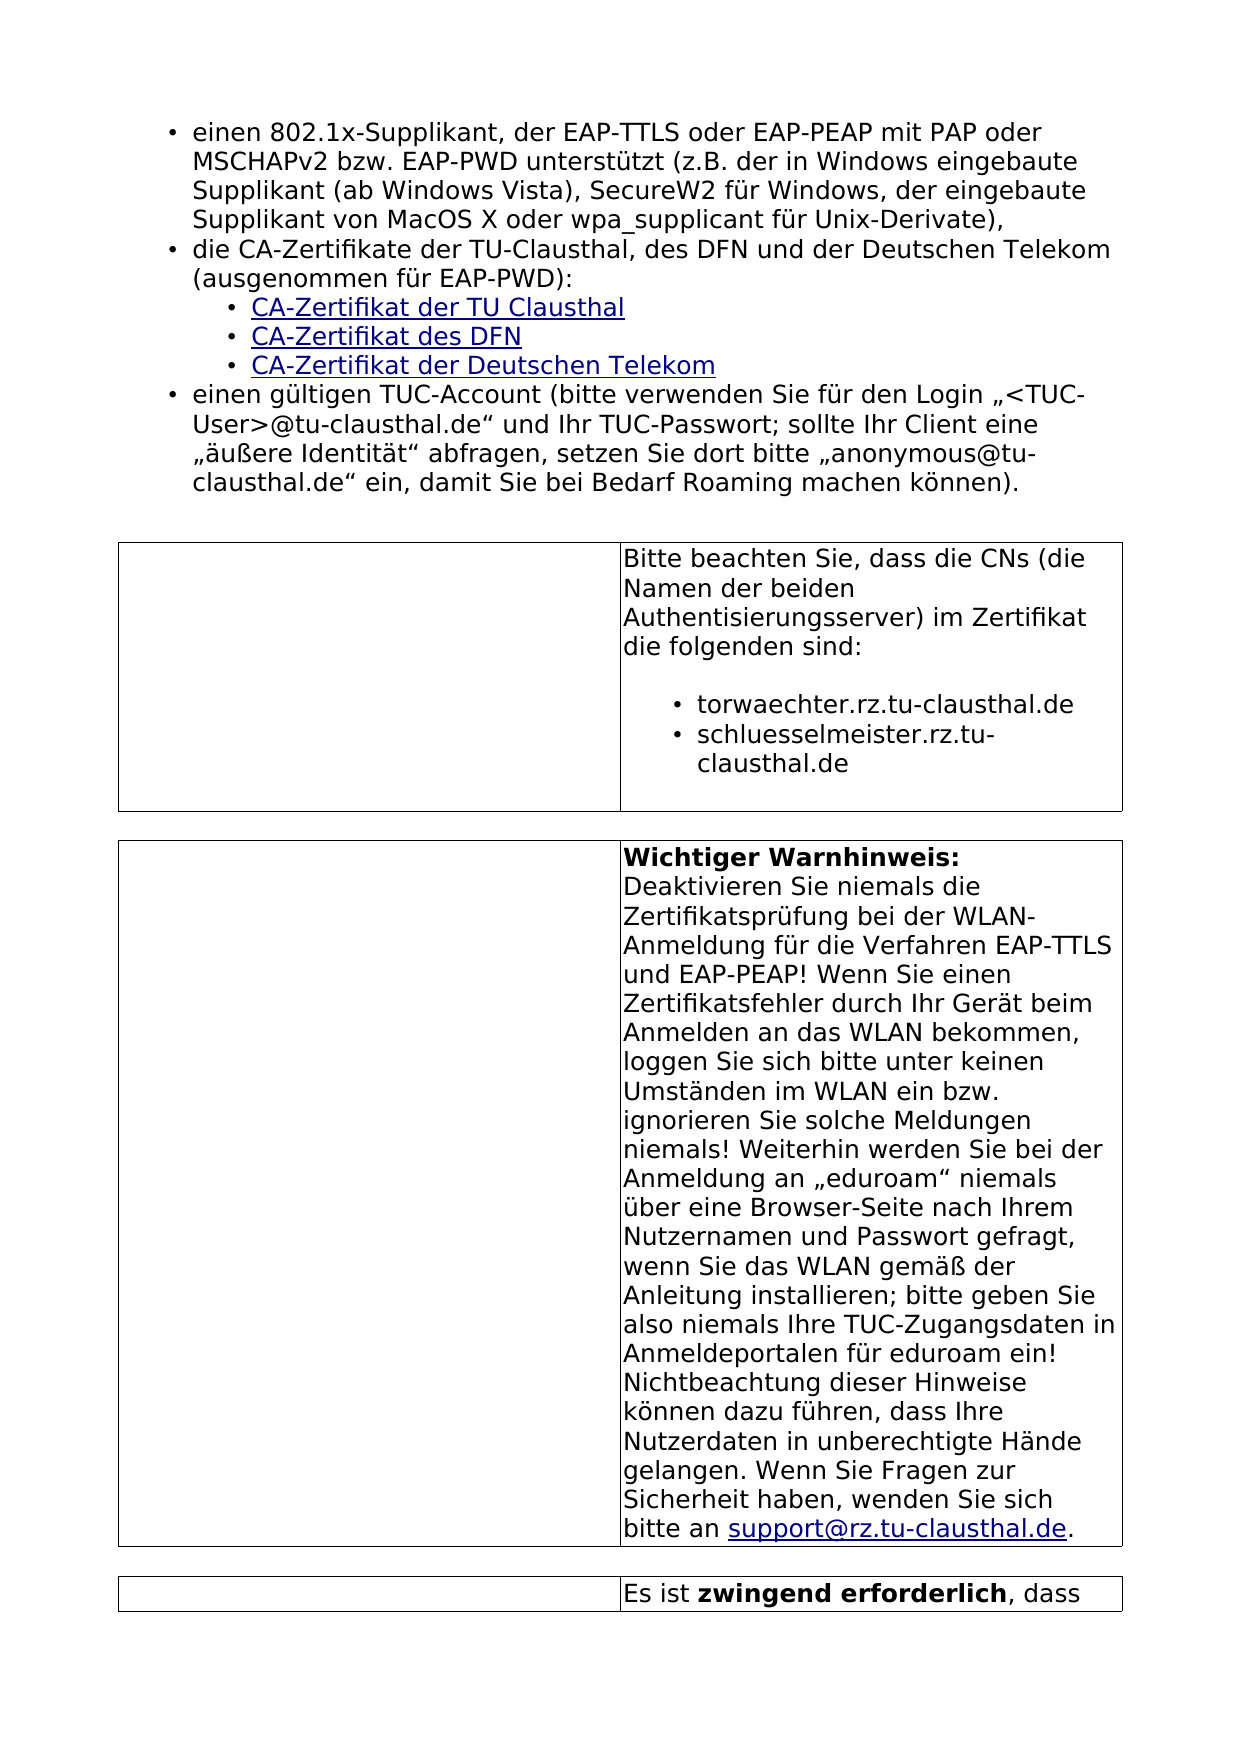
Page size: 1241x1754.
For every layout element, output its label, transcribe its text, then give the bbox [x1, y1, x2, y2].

list CA-Zertifikat des DFN [236, 322, 1122, 351]
table_header [119, 841, 620, 1546]
list einen gültigen TUC-Account (bitte verwenden Sie für den Login „<TUC-User>@tu-clausthal.de“ und Ihr TUC-Passwort; sollte Ihr Client eine „äußere Identität“ abfragen, setzen Sie dort bitte „anonymous@tu-clausthal.de“ ein, damit Sie bei Bedarf Roaming machen können). [177, 381, 1122, 497]
list CA-Zertifikat der Deutschen Telekom [236, 351, 1122, 381]
list die CA-Zertifikate der TU-Clausthal, des DFN und der Deutschen Telekom (ausgenommen für EAP-PWD): [177, 235, 1122, 293]
list CA-Zertifikat der TU Clausthal [236, 293, 1122, 322]
table_header Bitte beachten Sie, dass die CNs (die Namen der beiden Authentisierungsserver) im Zertifikat die folgenden sind: torwaechter.rz.tu-clausthal.de schluesselmeister.rz.tu-clausthal.de [621, 543, 1122, 811]
list einen 802.1x-Supplikant, der EAP-TTLS oder EAP-PEAP mit PAP oder MSCHAPv2 bzw. EAP-PWD unterstützt (z.B. der in Windows eingebaute Supplikant (ab Windows Vista), SecureW2 für Windows, der eingebaute Supplikant von MacOS X oder wpa_supplicant für Unix-Derivate), [177, 118, 1122, 235]
table_header Es ist zwingend erforderlich, dass [621, 1577, 1122, 1611]
table_header Wichtiger Warnhinweis: Deaktivieren Sie niemals die Zertifikatsprüfung bei der WLAN-Anmeldung für die Verfahren EAP-TTLS und EAP-PEAP! Wenn Sie einen Zertifikatsfehler durch Ihr Gerät beim Anmelden an das WLAN bekommen, loggen Sie sich bitte unter keinen Umständen im WLAN ein bzw. ignorieren Sie solche Meldungen niemals! Weiterhin werden Sie bei der Anmeldung an „eduroam“ niemals über eine Browser-Seite nach Ihrem Nutzernamen und Passwort gefragt, wenn Sie das WLAN gemäß der Anleitung installieren; bitte geben Sie also niemals Ihre TUC-Zugangsdaten in Anmeldeportalen für eduroam ein! Nichtbeachtung dieser Hinweise können dazu führen, dass Ihre Nutzerdaten in unberechtigte Hände gelangen. Wenn Sie Fragen zur Sicherheit haben, wenden Sie sich bitte an support@rz.tu-clausthal.de. [621, 841, 1122, 1546]
table_header [119, 543, 620, 811]
table_header [119, 1577, 620, 1611]
